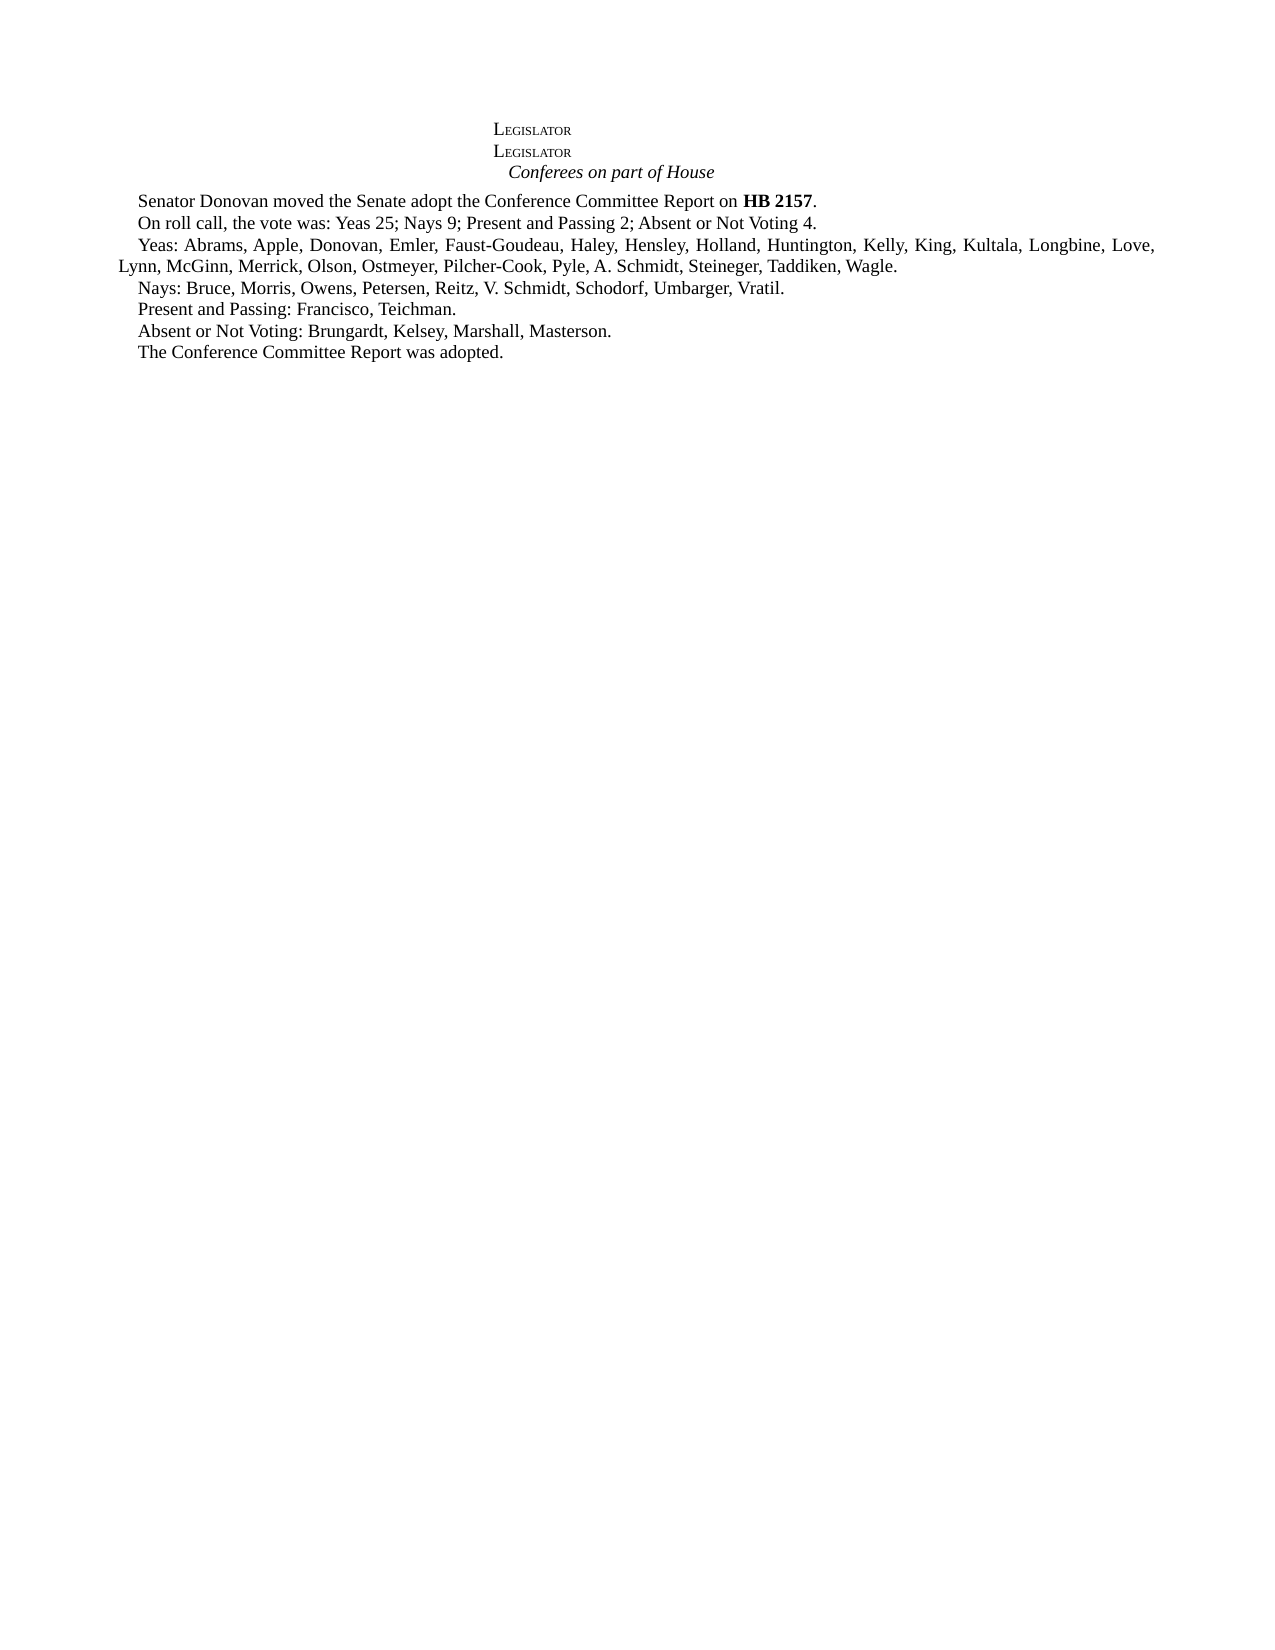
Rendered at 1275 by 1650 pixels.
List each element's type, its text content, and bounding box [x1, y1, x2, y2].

text Legislator [118, 118, 1157, 140]
text Legislator [118, 140, 1157, 161]
text Senator Donovan moved the Senate adopt the Conference Committee Report on HB 2157. [118, 190, 1157, 212]
text Present and Passing: Francisco, Teichman. [118, 298, 1157, 320]
text Absent or Not Voting: Brungardt, Kelsey, Marshall, Masterson. [118, 320, 1157, 341]
text Conferees on part of House [118, 161, 1157, 183]
text The Conference Committee Report was adopted. [118, 341, 1157, 363]
text On roll call, the vote was: Yeas 25; Nays 9; Present and Passing 2; Absent or Not Voting 4. [118, 212, 1157, 233]
text Yeas: Abrams, Apple, Donovan, Emler, Faust-Goudeau, Haley, Hensley, Holland, Huntington, Kelly, King, Kultala, Longbine, Love, Lynn, McGinn, Merrick, Olson, Ostmeyer, Pilcher-Cook, Pyle, A. Schmidt, Steineger, Taddiken, Wagle. [118, 233, 1157, 277]
text Nays: Bruce, Morris, Owens, Petersen, Reitz, V. Schmidt, Schodorf, Umbarger, Vratil. [118, 277, 1157, 298]
